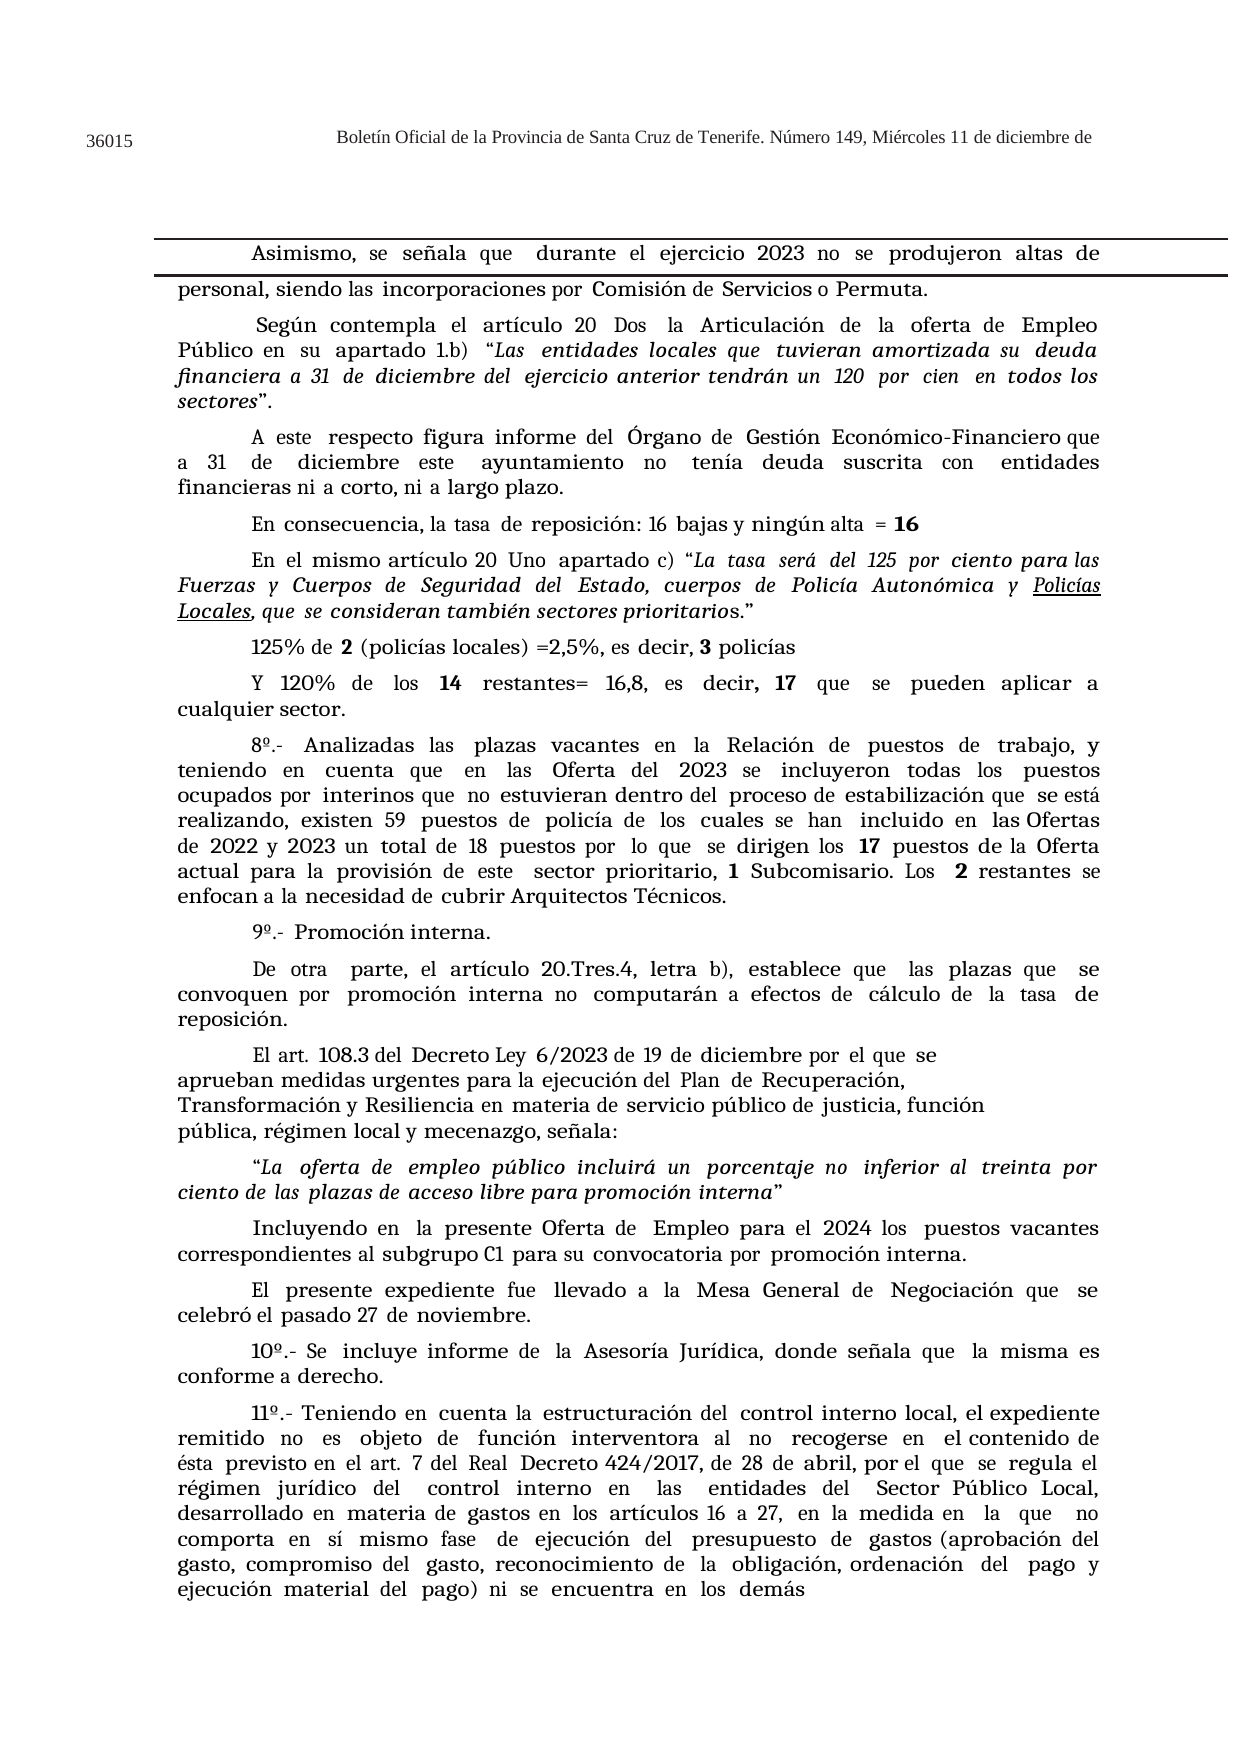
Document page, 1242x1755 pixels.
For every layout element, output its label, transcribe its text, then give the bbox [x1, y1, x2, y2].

text 10º.- Se incluye informe de la Asesoría Jurídica, donde señala que la misma es conforme a derecho. [177, 1339, 1100, 1389]
text El presente expediente fue llevado a la Mesa General de Negociación que se celebró el pasado 27 de noviembre. [177, 1277, 1100, 1328]
text A este respecto figura informe del Órgano de Gestión Económico-Financiero que a 31 de diciembre este ayuntamiento no tenía deuda suscrita con entidades financieras ni a corto, ni a largo plazo. [177, 425, 1101, 500]
text En consecuencia, la tasa de reposición: 16 bajas y ningún alta = 16 [251, 512, 1173, 537]
text 11º.- Teniendo en cuenta la estructuración del control interno local, el expediente remitido no es objeto de función interventora al no recogerse en el contenido de ésta previsto en el art. 7 del Real Decreto 424/2017, de 28 de abril, por el que se regula el régimen jurídico del control interno en las entidades del Sector Público Local, desarrollado en materia de gastos en los artículos 16 a 27, en la medida en la que no comporta en sí mismo fase de ejecución del presupuesto de gastos (aprobación del gasto, compromiso del gasto, reconocimiento de la obligación, ordenación del pago y ejecución material del pago) ni se encuentra en los demás [177, 1400, 1100, 1602]
text Asimismo, se señala que durante el ejercicio 2023 no se produjeron altas de [177, 240, 1100, 274]
text De otra parte, el artículo 20.Tres.4, letra b), establece que las plazas que se convoquen por promoción interna no computarán a efectos de cálculo de la tasa de reposición. [177, 956, 1100, 1032]
text 9º.- Promoción interna. [252, 920, 1173, 945]
text [177, 225, 1100, 238]
text Incluyendo en la presente Oferta de Empleo para el 2024 los puestos vacantes correspondientes al subgrupo C1 para su convocatoria por promoción interna. [177, 1216, 1100, 1266]
text 125% de 2 (policías locales) =2,5%, es decir, 3 policías [251, 635, 1173, 660]
text Y 120% de los 14 restantes= 16,8, es decir, 17 que se pueden aplicar a cualquier sector. [177, 671, 1100, 722]
text Según contempla el artículo 20 Dos la Articulación de la oferta de Empleo Público en su apartado 1.b) “Las entidades locales que tuvieran amortizada su deuda financiera a 31 de diciembre del ejercicio anterior tendrán un 120 por cien en todos los sectores”. [177, 313, 1099, 414]
text “La oferta de empleo público incluirá un porcentaje no inferior al treinta por ciento de las plazas de acceso libre para promoción interna” [177, 1154, 1099, 1205]
text En el mismo artículo 20 Uno apartado c) “La tasa será del 125 por ciento para las Fuerzas y Cuerpos de Seguridad del Estado, cuerpos de Policía Autonómica y Policías Locales, que se consideran también sectores prioritarios.” [177, 548, 1101, 623]
text personal, siendo las incorporaciones por Comisión de Servicios o Permuta. [177, 277, 1100, 302]
text El art. 108.3 del Decreto Ley 6/2023 de 19 de diciembre por el que se aprueban medidas urgentes para la ejecución del Plan de Recuperación, Transformación y Resiliencia en materia de servicio público de justicia, función pública, régimen local y mecenazgo, señala: [177, 1043, 1026, 1144]
text 8º.- Analizadas las plazas vacantes en la Relación de puestos de trabajo, y teniendo en cuenta que en las Oferta del 2023 se incluyeron todas los puestos ocupados por interinos que no estuvieran dentro del proceso de estabilización que se está realizando, existen 59 puestos de policía de los cuales se han incluido en las Ofertas de 2022 y 2023 un total de 18 puestos por lo que se dirigen los 17 puestos de la Oferta actual para la provisión de este sector prioritario, 1 Subcomisario. Los 2 restantes se enfocan a la necesidad de cubrir Arquitectos Técnicos. [177, 732, 1101, 909]
